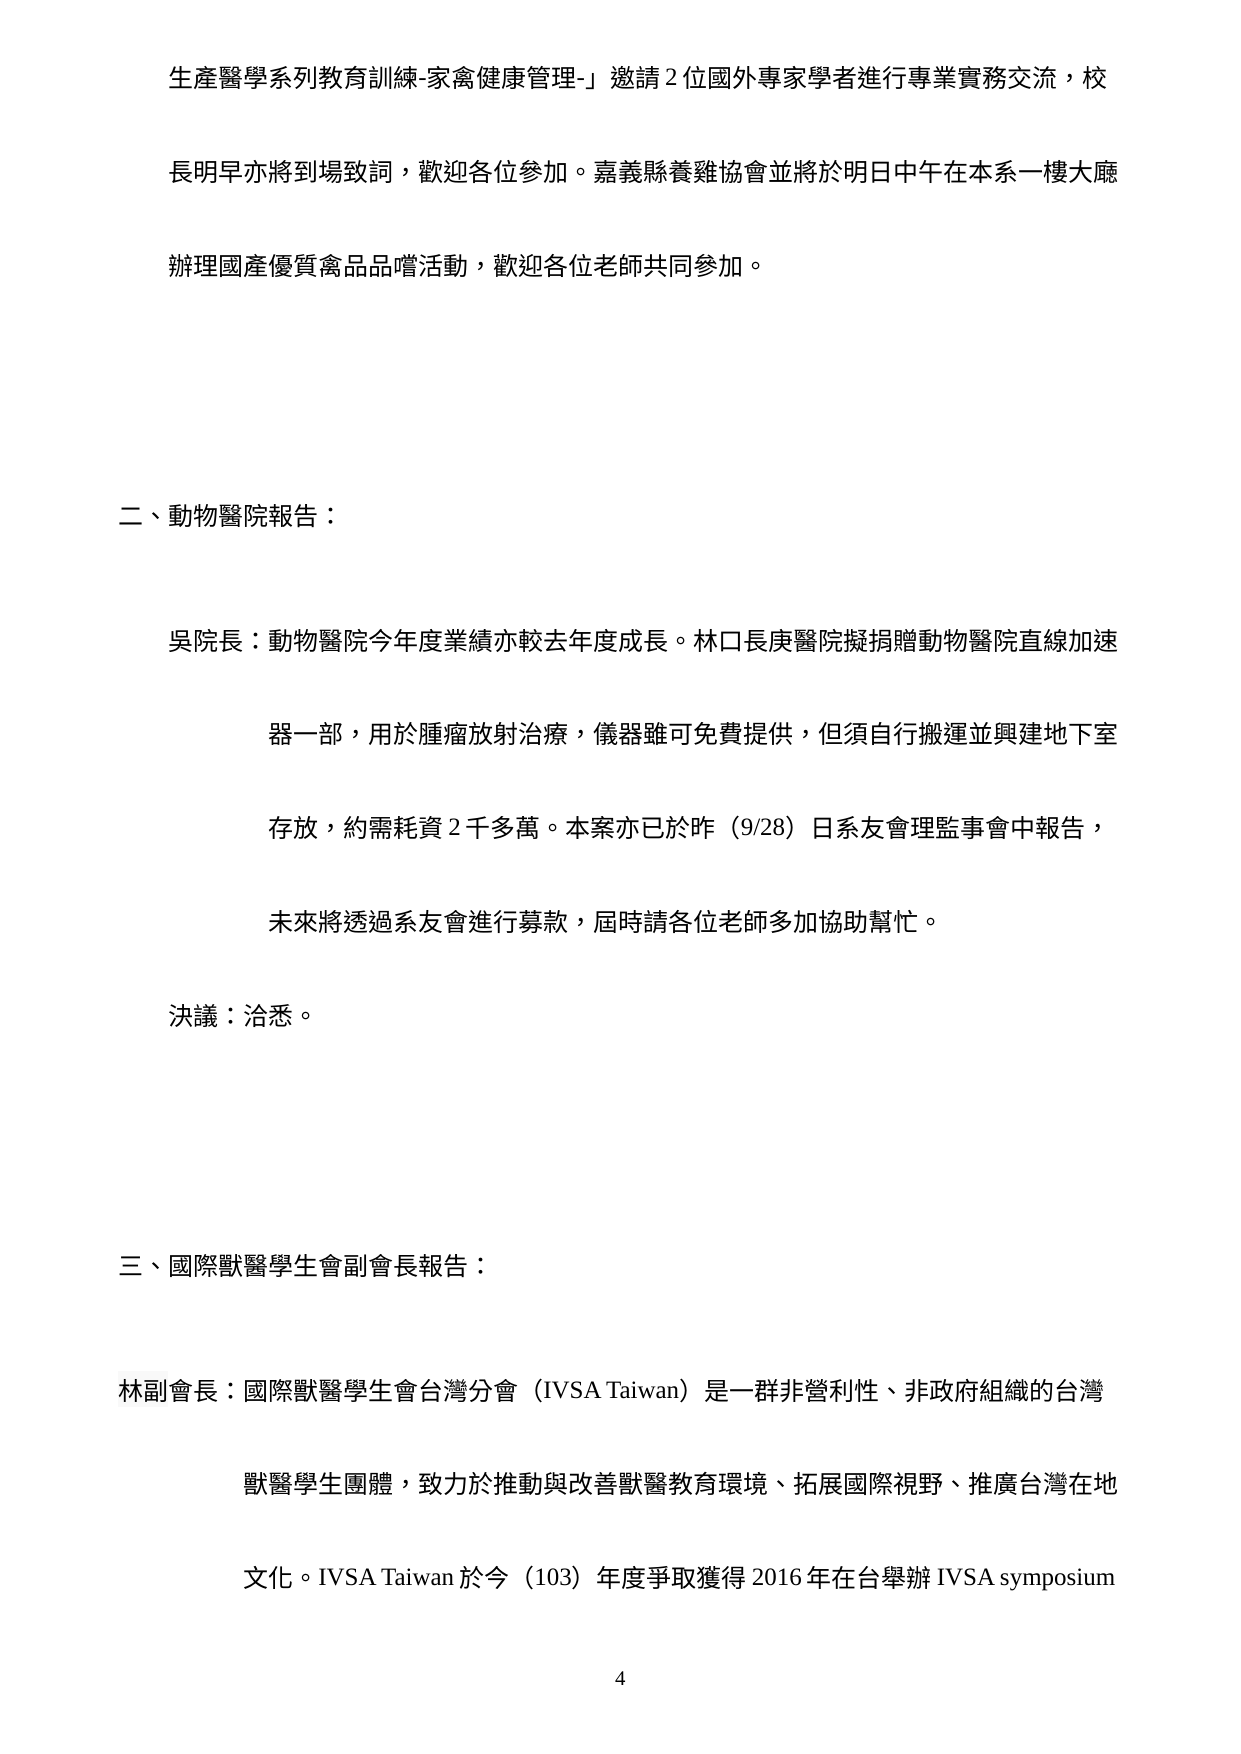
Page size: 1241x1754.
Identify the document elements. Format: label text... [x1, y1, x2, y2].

text 吳院長：動物醫院今年度業績亦較去年度成長。林口長庚醫院擬捐贈動物醫院直線加速器一部，用於腫瘤放射治療，儀器雖可免費提供，但須自行搬運並興建地下室存放，約需耗資2千多萬。本案亦已於昨（9/28）日系友會理監事會中報告，未來將透過系友會進行募款，屆時請各位老師多加協助幫忙。 [168, 597, 1122, 941]
text 二、動物醫院報告： [118, 472, 1122, 535]
list 生產醫學系列教育訓練-家禽健康管理-」邀請2位國外專家學者進行專業實務交流，校長明早亦將到場致詞，歡迎各位參加。嘉義縣養雞協會並將於明日中午在本系一樓大廰辦理國產優質禽品品嚐活動，歡迎各位老師共同參加。 [118, 35, 1122, 285]
text 林副會長：國際獸醫學生會台灣分會（IVSA Taiwan）是一群非營利性、非政府組織的台灣獸醫學生團體，致力於推動與改善獸醫教育環境、拓展國際視野、推廣台灣在地文化。IVSA Taiwan於今（103）年度爭取獲得2016年在台舉辦IVSA symposium [118, 1347, 1122, 1597]
text 決議：洽悉。 [168, 972, 1122, 1035]
text 三、國際獸醫學生會副會長報告： [118, 1222, 1122, 1285]
